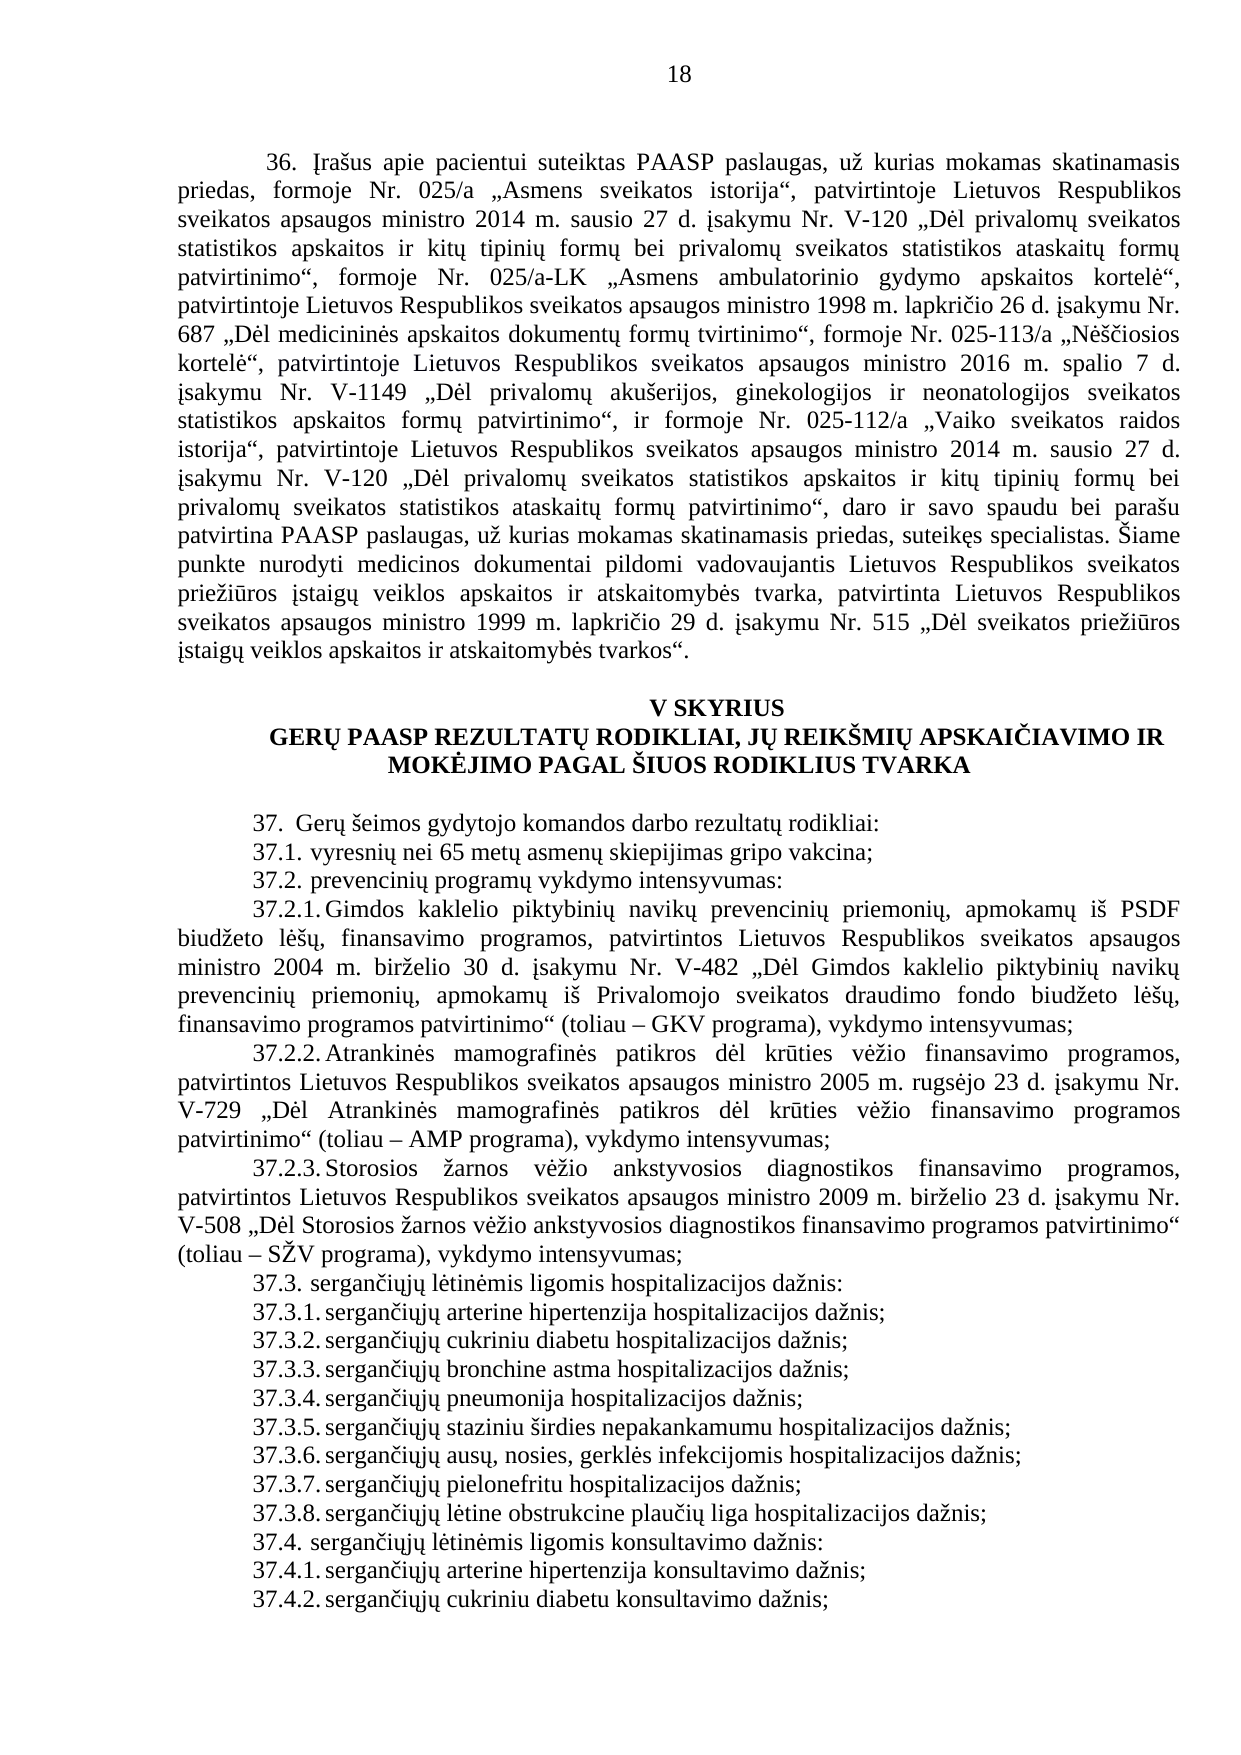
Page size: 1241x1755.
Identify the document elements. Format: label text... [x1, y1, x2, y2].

text 37.2.2. Atrankinės mamografinės patikros dėl krūties vėžio finansavimo programos, patvirtintos Lietuvos Respublikos sveikatos apsaugos ministro 2005 m. rugsėjo 23 d. įsakymu Nr. V-729 „Dėl Atrankinės mamografinės patikros dėl krūties vėžio finansavimo programos patvirtinimo“ (toliau – AMP programa), vykdymo intensyvumas; [177, 1038, 1181, 1153]
text 37.4. sergančiųjų lėtinėmis ligomis konsultavimo dažnis: [177, 1527, 1181, 1556]
text 37.3.1. sergančiųjų arterine hipertenzija hospitalizacijos dažnis; [177, 1297, 1181, 1326]
text 37.3.2. sergančiųjų cukriniu diabetu hospitalizacijos dažnis; [177, 1326, 1181, 1354]
text 37.2.3. Storosios žarnos vėžio ankstyvosios diagnostikos finansavimo programos, patvirtintos Lietuvos Respublikos sveikatos apsaugos ministro 2009 m. birželio 23 d. įsakymu Nr. V-508 „Dėl Storosios žarnos vėžio ankstyvosios diagnostikos finansavimo programos patvirtinimo“ (toliau – SŽV programa), vykdymo intensyvumas; [177, 1153, 1181, 1268]
text 37.2. prevencinių programų vykdymo intensyvumas: [177, 866, 1181, 894]
text 37.1. vyresnių nei 65 metų asmenų skiepijimas gripo vakcina; [177, 837, 1181, 866]
text 37.3.5. sergančiųjų staziniu širdies nepakankamumu hospitalizacijos dažnis; [177, 1412, 1181, 1441]
text 37.3.3. sergančiųjų bronchine astma hospitalizacijos dažnis; [177, 1354, 1181, 1383]
text 37.3.6. sergančiųjų ausų, nosies, gerklės infekcijomis hospitalizacijos dažnis; [177, 1441, 1181, 1469]
text 37.3. sergančiųjų lėtinėmis ligomis hospitalizacijos dažnis: [177, 1268, 1181, 1297]
text 37.4.2. sergančiųjų cukriniu diabetu konsultavimo dažnis; [177, 1584, 1181, 1613]
text 37.3.7. sergančiųjų pielonefritu hospitalizacijos dažnis; [177, 1469, 1181, 1498]
text 37.3.8. sergančiųjų lėtine obstrukcine plaučių liga hospitalizacijos dažnis; [177, 1498, 1181, 1527]
text 37.2.1. Gimdos kaklelio piktybinių navikų prevencinių priemonių, apmokamų iš PSDF biudžeto lėšų, finansavimo programos, patvirtintos Lietuvos Respublikos sveikatos apsaugos ministro 2004 m. birželio 30 d. įsakymu Nr. V-482 „Dėl Gimdos kaklelio piktybinių navikų prevencinių priemonių, apmokamų iš Privalomojo sveikatos draudimo fondo biudžeto lėšų, finansavimo programos patvirtinimo“ (toliau – GKV programa), vykdymo intensyvumas; [177, 894, 1181, 1038]
text 37. Gerų šeimos gydytojo komandos darbo rezultatų rodikliai: [177, 808, 1181, 837]
text 37.3.4. sergančiųjų pneumonija hospitalizacijos dažnis; [177, 1383, 1181, 1412]
text 36. Įrašus apie pacientui suteiktas PAASP paslaugas, už kurias mokamas skatinamasis priedas, formoje Nr. 025/a „Asmens sveikatos istorija“, patvirtintoje Lietuvos Respublikos sveikatos apsaugos ministro 2014 m. sausio 27 d. įsakymu Nr. V-120 „Dėl privalomų sveikatos statistikos apskaitos ir kitų tipinių formų bei privalomų sveikatos statistikos ataskaitų formų patvirtinimo“, formoje Nr. 025/a-LK „Asmens ambulatorinio gydymo apskaitos kortelė“, patvirtintoje Lietuvos Respublikos sveikatos apsaugos ministro 1998 m. lapkričio 26 d. įsakymu Nr. 687 „Dėl medicininės apskaitos dokumentų formų tvirtinimo“, formoje Nr. 025-113/a „Nėščiosios kortelė“, patvirtintoje Lietuvos Respublikos sveikatos apsaugos ministro 2016 m. spalio 7 d. įsakymu Nr. V-1149 „Dėl privalomų akušerijos, ginekologijos ir neonatologijos sveikatos statistikos apskaitos formų patvirtinimo“, ir formoje Nr. 025-112/a „Vaiko sveikatos raidos istorija“, patvirtintoje Lietuvos Respublikos sveikatos apsaugos ministro 2014 m. sausio 27 d. įsakymu Nr. V-120 „Dėl privalomų sveikatos statistikos apskaitos ir kitų tipinių formų bei privalomų sveikatos statistikos ataskaitų formų patvirtinimo“, daro ir savo spaudu bei parašu patvirtina PAASP paslaugas, už kurias mokamas skatinamasis priedas, suteikęs specialistas. Šiame punkte nurodyti medicinos dokumentai pildomi vadovaujantis Lietuvos Respublikos sveikatos priežiūros įstaigų veiklos apskaitos ir atskaitomybės tvarka, patvirtinta Lietuvos Respublikos sveikatos apsaugos ministro 1999 m. lapkričio 29 d. įsakymu Nr. 515 „Dėl sveikatos priežiūros įstaigų veiklos apskaitos ir atskaitomybės tvarkos“. [177, 147, 1181, 664]
text GERŲ PAASP REZULTATŲ RODIKLIAI, JŲ REIKŠMIŲ APSKAIČIAVIMO IR MOKĖJIMO PAGAL ŠIUOS RODIKLIUS TVARKA [177, 722, 1181, 779]
text 37.4.1. sergančiųjų arterine hipertenzija konsultavimo dažnis; [177, 1556, 1181, 1584]
text V SKYRIUS [177, 693, 1181, 722]
